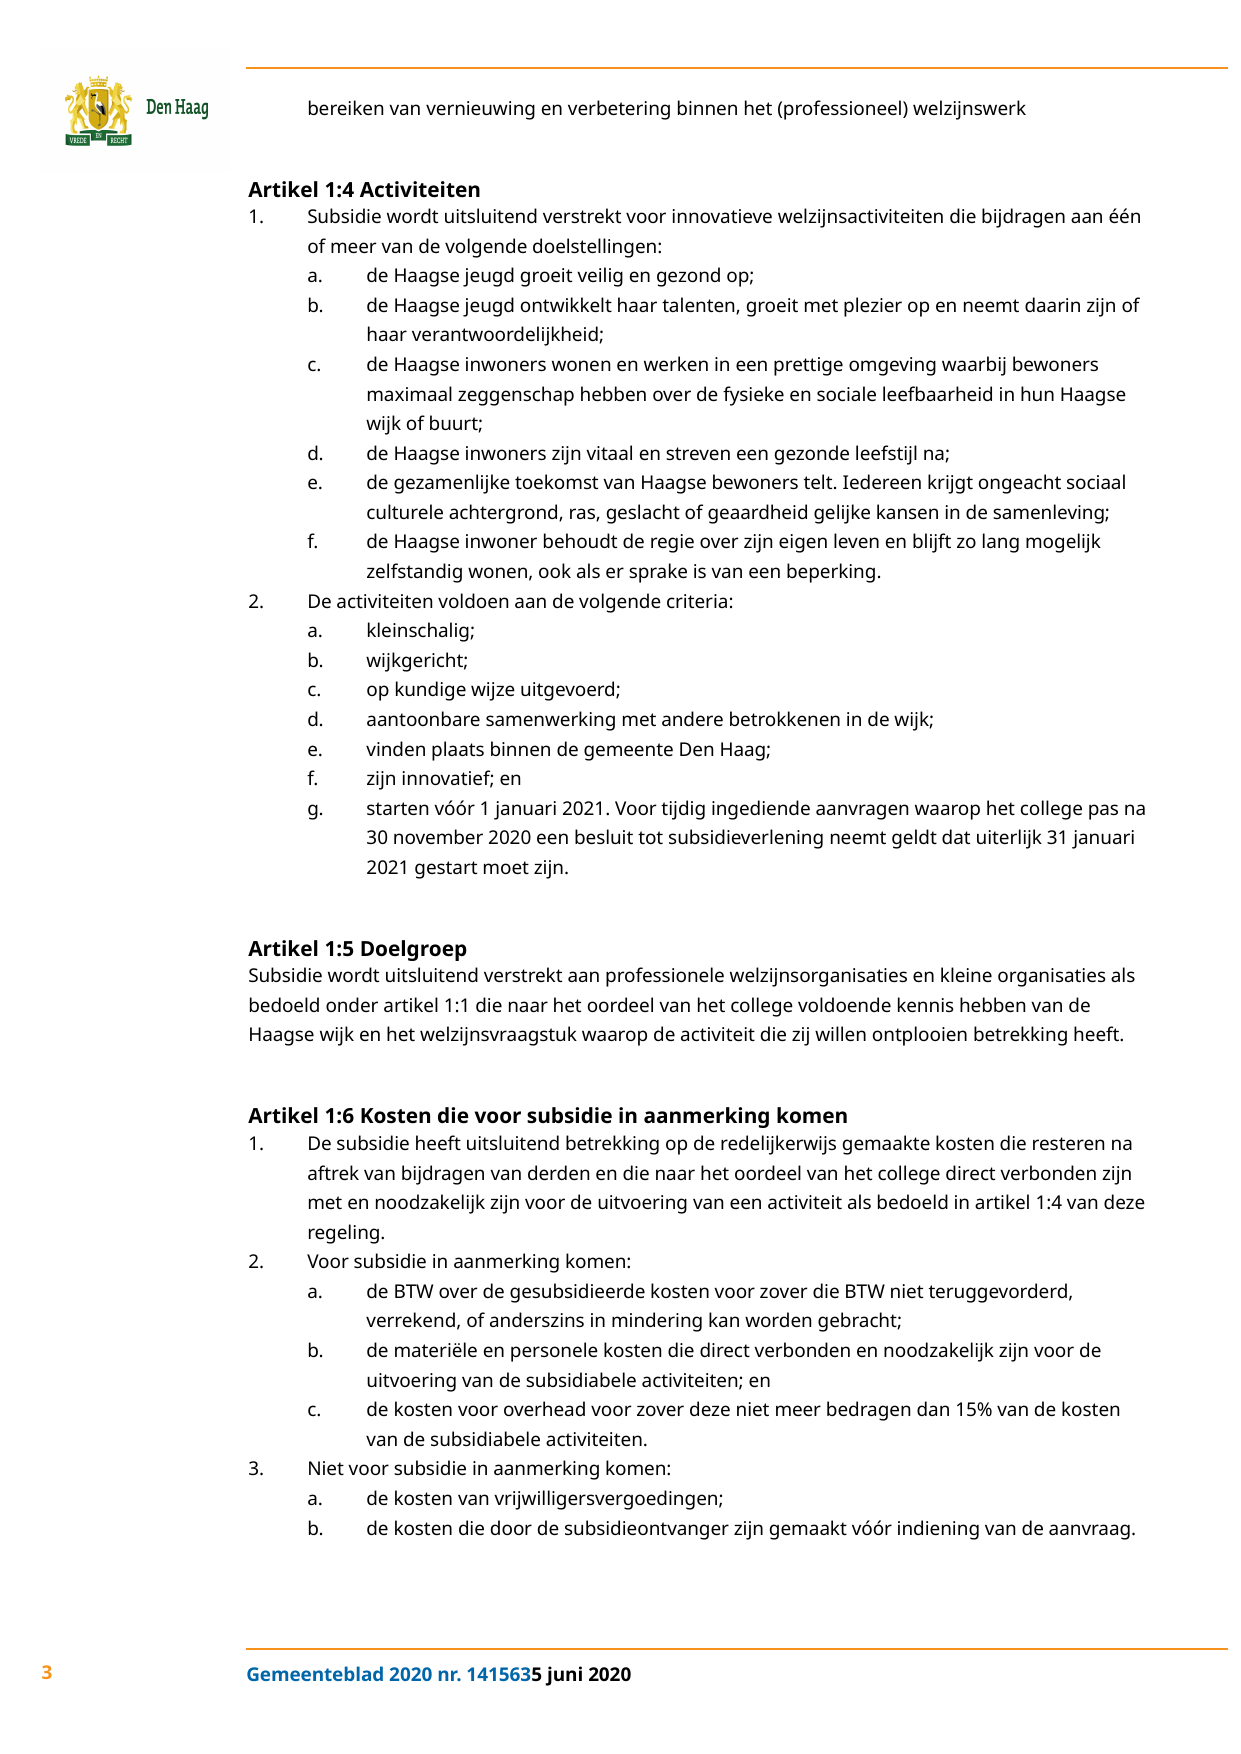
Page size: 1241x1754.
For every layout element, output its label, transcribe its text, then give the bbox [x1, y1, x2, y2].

list Voor subsidie in aanmerking komen: [248, 1248, 1152, 1274]
list de Haagse jeugd ontwikkelt haar talenten, groeit met plezier op en neemt daarin zijn of haar verantwoordelijkheid; [307, 292, 1152, 347]
list de BTW over de gesubsidieerde kosten voor zover die BTW niet teruggevorderd, verrekend, of anderszins in mindering kan worden gebracht; [307, 1278, 1152, 1333]
list de Haagse jeugd groeit veilig en gezond op; [307, 262, 1152, 288]
list De activiteiten voldoen aan de volgende criteria: [248, 588, 1152, 613]
text Subsidie wordt uitsluitend verstrekt aan professionele welzijnsorganisaties en kleine organisaties als bedoeld onder artikel 1:1 die naar het oordeel van het college voldoende kennis hebben van de Haagse wijk en het welzijnsvraagstuk waarop de activiteit die zij willen ontplooien betrekking heeft. [248, 962, 1152, 1047]
list Subsidie wordt uitsluitend verstrekt voor innovatieve welzijnsactiviteiten die bijdragen aan één of meer van de volgende doelstellingen: [248, 203, 1152, 258]
list zijn innovatief; en [307, 765, 1152, 791]
list Niet voor subsidie in aanmerking komen: [248, 1456, 1152, 1481]
list de kosten die door de subsidieontvanger zijn gemaakt vóór indiening van de aanvraag. [307, 1515, 1152, 1540]
text Artikel 1:4 Activiteiten [248, 175, 1152, 203]
list bereiken van vernieuwing en verbetering binnen het (professioneel) welzijnswerk [248, 95, 1152, 121]
list vinden plaats binnen de gemeente Den Haag; [307, 736, 1152, 761]
list op kundige wijze uitgevoerd; [307, 677, 1152, 702]
picture [41, 47, 231, 172]
list de Haagse inwoners wonen en werken in een prettige omgeving waarbij bewoners maximaal zeggenschap hebben over de fysieke en sociale leefbaarheid in hun Haagse wijk of buurt; [307, 351, 1152, 436]
list de gezamenlijke toekomst van Haagse bewoners telt. Iedereen krijgt ongeacht sociaal culturele achtergrond, ras, geslacht of geaardheid gelijke kansen in de samenleving; [307, 469, 1152, 525]
list de Haagse inwoner behoudt de regie over zijn eigen leven en blijft zo lang mogelijk zelfstandig wonen, ook als er sprake is van een beperking. [307, 529, 1152, 584]
list aantoonbare samenwerking met andere betrokkenen in de wijk; [307, 706, 1152, 732]
list De subsidie heeft uitsluitend betrekking op de redelijkerwijs gemaakte kosten die resteren na aftrek van bijdragen van derden en die naar het oordeel van het college direct verbonden zijn met en noodzakelijk zijn voor de uitvoering van een activiteit als bedoeld in artikel 1:4 van deze regeling. [248, 1130, 1152, 1244]
list de kosten van vrijwilligersvergoedingen; [307, 1485, 1152, 1511]
text Artikel 1:6 Kosten die voor subsidie in aanmerking komen [248, 1102, 1152, 1130]
list starten vóór 1 januari 2021. Voor tijdig ingediende aanvragen waarop het college pas na 30 november 2020 een besluit tot subsidieverlening neemt geldt dat uiterlijk 31 januari 2021 gestart moet zijn. [307, 795, 1152, 880]
text Artikel 1:5 Doelgroep [248, 934, 1152, 962]
list de materiële en personele kosten die direct verbonden en noodzakelijk zijn voor de uitvoering van de subsidiabele activiteiten; en [307, 1337, 1152, 1392]
list kleinschalig; [307, 617, 1152, 643]
list wijkgericht; [307, 647, 1152, 673]
list de Haagse inwoners zijn vitaal en streven een gezonde leefstijl na; [307, 440, 1152, 466]
list de kosten voor overhead voor zover deze niet meer bedragen dan 15% van de kosten van de subsidiabele activiteiten. [307, 1396, 1152, 1452]
